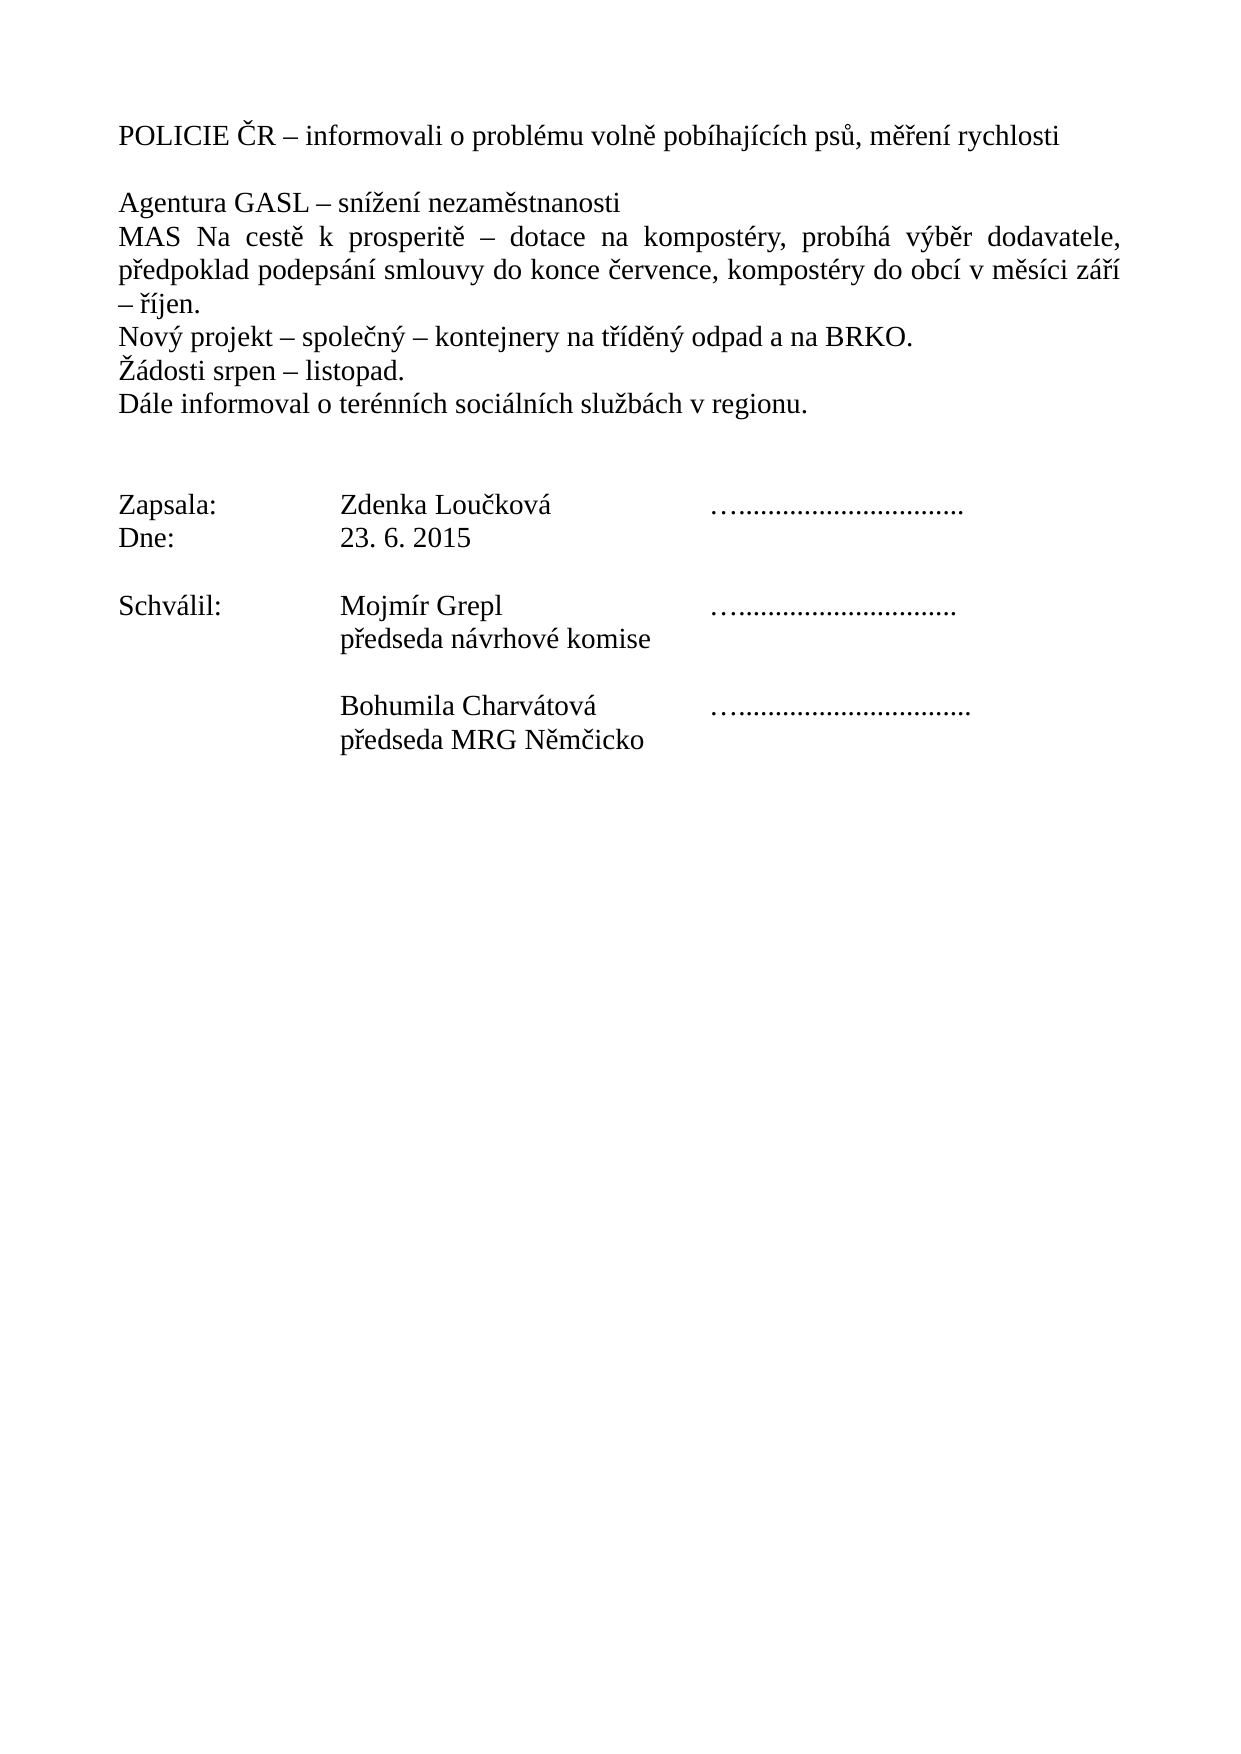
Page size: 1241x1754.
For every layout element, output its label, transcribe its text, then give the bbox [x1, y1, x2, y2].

text Schválil: Mojmír Grepl ….............................. [118, 588, 1122, 621]
text Zapsala: Zdenka Loučková …............................... [118, 487, 1122, 521]
text POLICIE ČR – informovali o problému volně pobíhajících psů, měření rychlosti [118, 118, 1122, 152]
text MAS Na cestě k prosperitě – dotace na kompostéry, probíhá výběr dodavatele, předpoklad podepsání smlouvy do konce července, kompostéry do obcí v měsíci září – říjen. [118, 219, 1122, 319]
text předseda MRG Němčicko [118, 722, 1122, 755]
text Agentura GASL – snížení nezaměstnanosti [118, 185, 1122, 219]
text Nový projekt – společný – kontejnery na tříděný odpad a na BRKO. [118, 319, 1122, 353]
text Žádosti srpen – listopad. [118, 353, 1122, 386]
text Dne: 23. 6. 2015 [118, 521, 1122, 554]
text Bohumila Charvátová …................................ [118, 688, 1122, 722]
text předseda návrhové komise [118, 621, 1122, 655]
text Dále informoval o terénních sociálních službách v regionu. [118, 386, 1122, 420]
